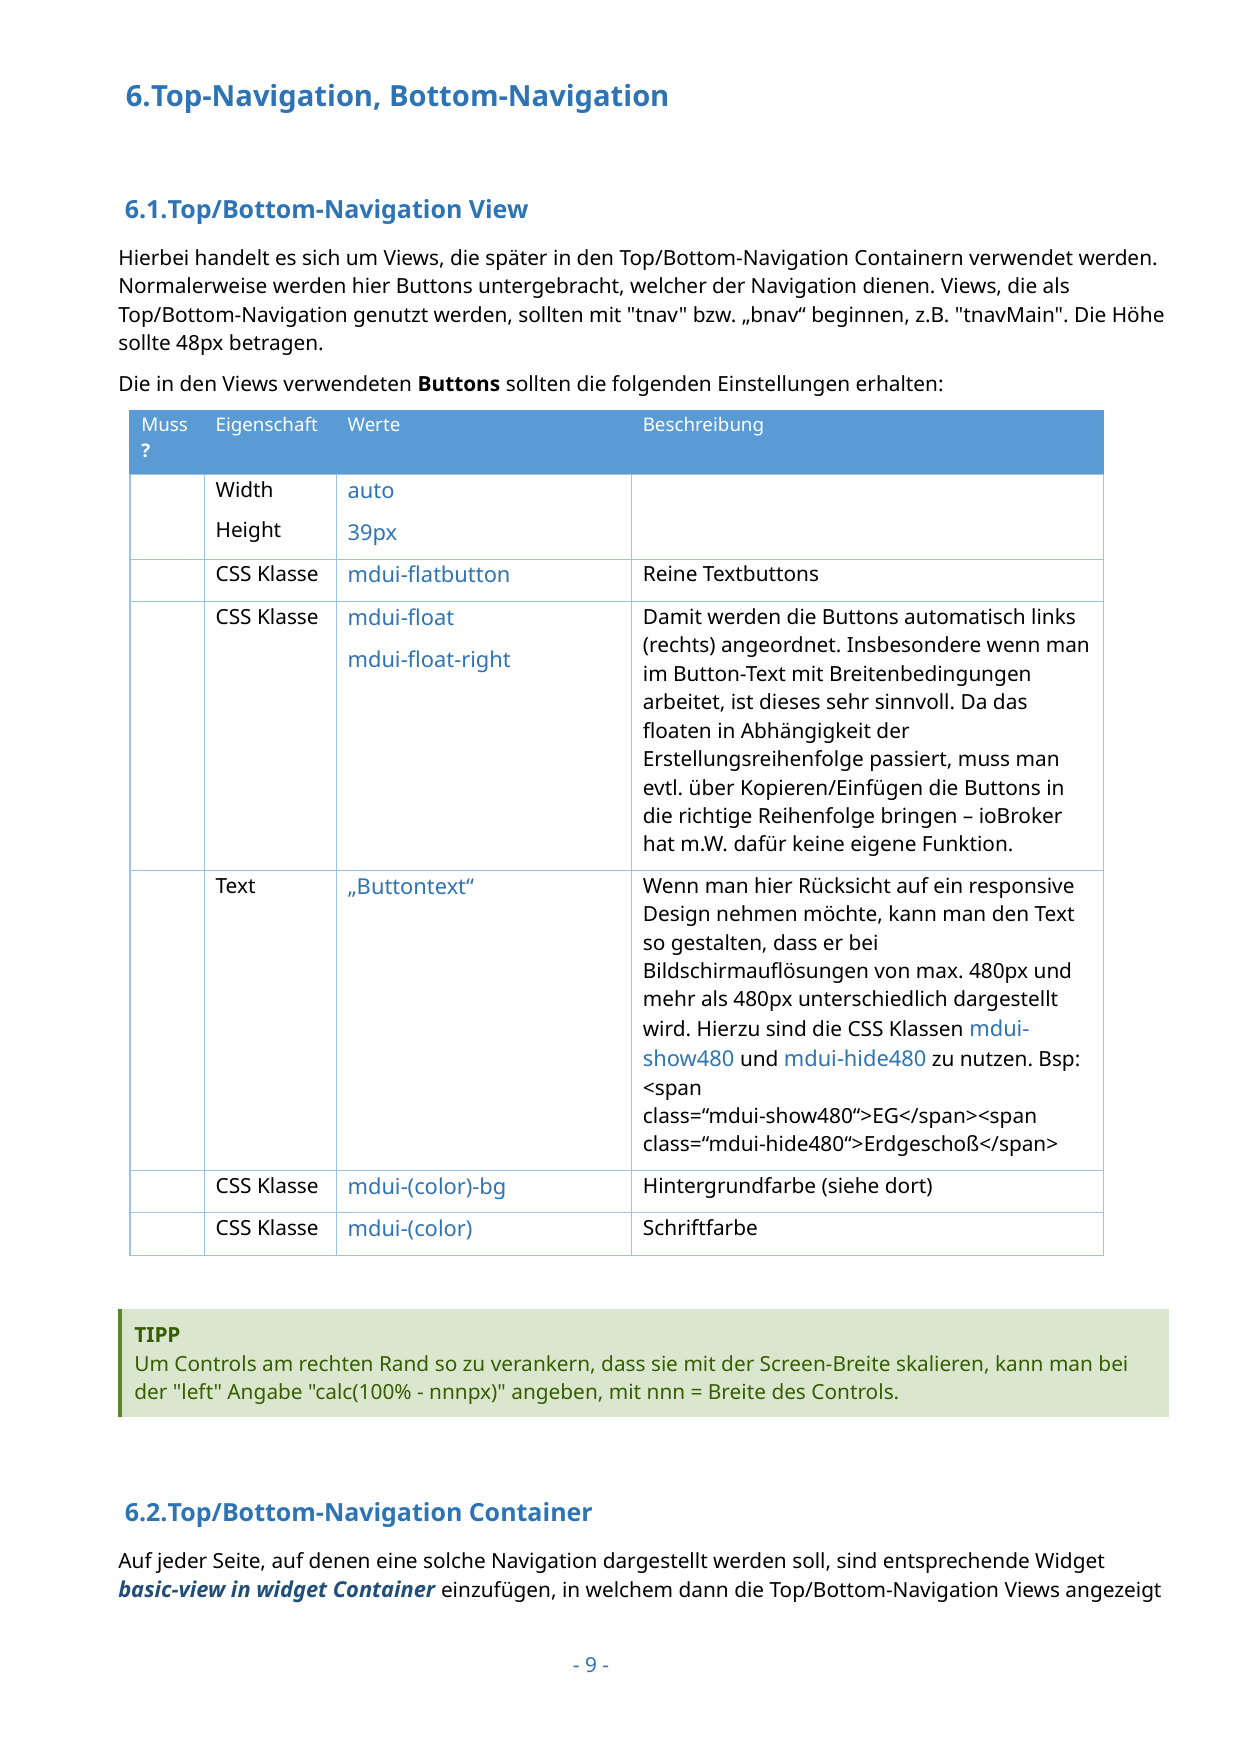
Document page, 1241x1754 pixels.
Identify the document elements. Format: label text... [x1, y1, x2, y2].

table_cell [131, 475, 204, 558]
text Die in den Views verwendeten Buttons sollten die folgenden Einstellungen erhalten: [118, 369, 1169, 398]
subtitle Top/Bottom-Navigation Container [118, 1494, 1169, 1528]
table_cell mdui-flatbutton [337, 560, 631, 601]
table_cell mdui-(color)-bg [337, 1171, 631, 1212]
table_cell Wenn man hier Rücksicht auf ein responsive Design nehmen möchte, kann man den Text so gestalten, dass er bei Bildschirmauflösungen von max. 480px und mehr als 480px unterschiedlich dargestellt wird. Hierzu sind die CSS Klassen mdui-show480 und mdui-hide480 zu nutzen. Bsp: <span class=“mdui-show480“>EG</span><span class=“mdui-hide480“>Erdgeschoß</span> [632, 871, 1103, 1170]
table_cell auto 39px [337, 475, 631, 558]
text Hierbei handelt es sich um Views, die später in den Top/Bottom-Navigation Containern verwendet werden. Normalerweise werden hier Buttons untergebracht, welcher der Navigation dienen. Views, die als Top/Bottom-Navigation genutzt werden, sollten mit "tnav" bzw. „bnav“ beginnen, z.B. "tnavMain". Die Höhe sollte 48px betragen. [118, 243, 1169, 357]
table_cell mdui-float mdui-float-right [337, 602, 631, 870]
table_cell [131, 1171, 204, 1212]
table_header Werte [336, 411, 631, 474]
table_cell Hintergrundfarbe (siehe dort) [632, 1171, 1103, 1212]
table_cell CSS Klasse [205, 602, 336, 870]
table_cell Width Height [205, 475, 336, 558]
table_cell mdui-(color) [337, 1213, 631, 1255]
table_cell [131, 560, 204, 601]
text Auf jeder Seite, auf denen eine solche Navigation dargestellt werden soll, sind entsprechende Widget basic-view in widget Container einzufügen, in welchem dann die Top/Bottom-Navigation Views angezeigt [118, 1546, 1169, 1604]
table_cell Reine Textbuttons [632, 560, 1103, 601]
table_cell [131, 1213, 204, 1255]
subtitle Top/Bottom-Navigation View [118, 191, 1169, 226]
table_header Beschreibung [631, 411, 1103, 474]
table_cell Text [205, 871, 336, 1170]
subtitle Top-Navigation, Bottom-Navigation [118, 75, 1169, 115]
table_header Muss? [131, 411, 204, 474]
table_cell [131, 602, 204, 870]
table_cell CSS Klasse [205, 1213, 336, 1255]
text TIPP Um Controls am rechten Rand so zu verankern, dass sie mit der Screen-Breite skalieren, kann man bei der "left" Angabe "calc(100% - nnnpx)" angeben, mit nnn = Breite des Controls. [122, 1309, 1169, 1417]
table_cell Damit werden die Buttons automatisch links (rechts) angeordnet. Insbesondere wenn man im Button-Text mit Breitenbedingungen arbeitet, ist dieses sehr sinnvoll. Da das floaten in Abhängigkeit der Erstellungsreihenfolge passiert, muss man evtl. über Kopieren/Einfügen die Buttons in die richtige Reihenfolge bringen – ioBroker hat m.W. dafür keine eigene Funktion. [632, 602, 1103, 870]
table_cell [131, 871, 204, 1170]
table_cell „Buttontext“ [337, 871, 631, 1170]
table_header Eigenschaft [204, 411, 336, 474]
table_cell [632, 475, 1103, 558]
table_cell CSS Klasse [205, 1171, 336, 1212]
table_cell CSS Klasse [205, 560, 336, 601]
table_cell Schriftfarbe [632, 1213, 1103, 1255]
